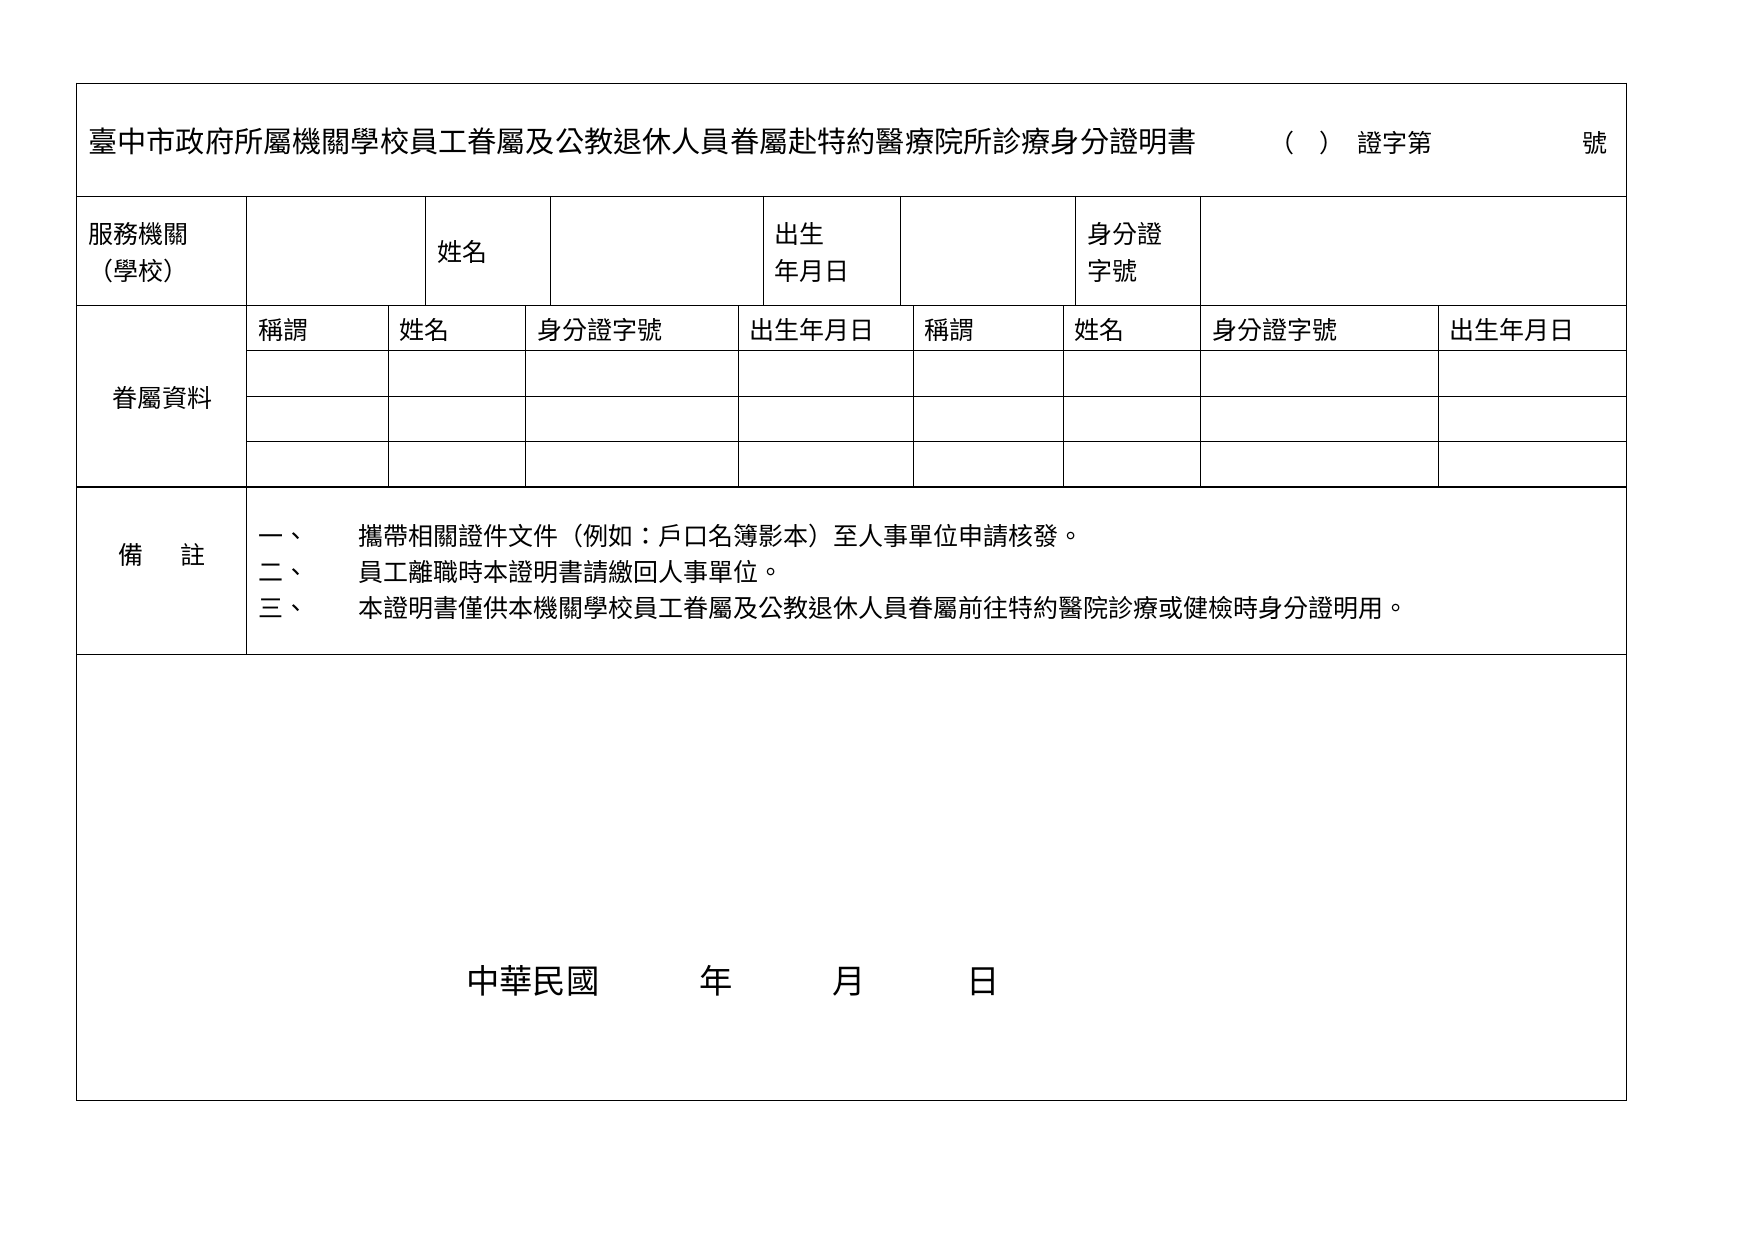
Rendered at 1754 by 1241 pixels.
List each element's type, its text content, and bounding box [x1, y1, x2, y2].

table_cell 稱謂 [247, 306, 388, 350]
table_cell 稱謂 [914, 306, 1063, 350]
table_cell 姓名 [1064, 306, 1200, 350]
table_cell 出生年月日 [739, 306, 913, 350]
table_cell [247, 197, 425, 305]
table_cell [914, 351, 1063, 396]
table_cell 服務機關 （學校） [77, 197, 246, 305]
table_cell [1439, 397, 1626, 441]
table_cell [389, 397, 525, 441]
table_cell [389, 442, 525, 486]
table_cell 眷屬資料 [77, 306, 246, 486]
table_cell [247, 397, 388, 441]
table_cell [1201, 351, 1438, 396]
table_cell [739, 442, 913, 486]
table_header 臺中市政府所屬機關學校員工眷屬及公教退休人員眷屬赴特約醫療院所診療身分證明書 （ ） 證字第 號 [77, 84, 1626, 196]
table_cell 出生年月日 [1439, 306, 1626, 350]
table_cell （機關學校首長簽名章、機關關防） 中華民國 年 月 日 [77, 655, 1626, 1099]
table_cell [1201, 197, 1626, 305]
table_cell [1439, 351, 1626, 396]
table_cell 身分證字號 [526, 306, 738, 350]
table_cell 備 註 [77, 488, 246, 654]
table_cell [1201, 442, 1438, 486]
table_cell [247, 351, 388, 396]
table_cell [739, 351, 913, 396]
table_cell 姓名 [426, 197, 550, 305]
table_cell [389, 351, 525, 396]
table_cell [526, 397, 738, 441]
table_cell [1439, 442, 1626, 486]
table_cell [901, 197, 1075, 305]
table_cell [1064, 442, 1200, 486]
table_cell [1064, 351, 1200, 396]
table_cell [914, 442, 1063, 486]
table_cell [247, 442, 388, 486]
table_cell [739, 397, 913, 441]
table_cell [1201, 397, 1438, 441]
table_cell [526, 442, 738, 486]
table_cell 身分證 字號 [1076, 197, 1200, 305]
table_cell [914, 397, 1063, 441]
table_cell 出生 年月日 [764, 197, 900, 305]
table_cell 姓名 [389, 306, 525, 350]
table_cell 攜帶相關證件文件（例如：戶口名簿影本）至人事單位申請核發。 員工離職時本證明書請繳回人事單位。 本證明書僅供本機關學校員工眷屬及公教退休人員眷屬前往特約醫院診療或健檢時身分證明用。 [247, 488, 1626, 654]
table_cell [526, 351, 738, 396]
table_cell [551, 197, 763, 305]
table_cell 身分證字號 [1201, 306, 1438, 350]
table_cell [1064, 397, 1200, 441]
